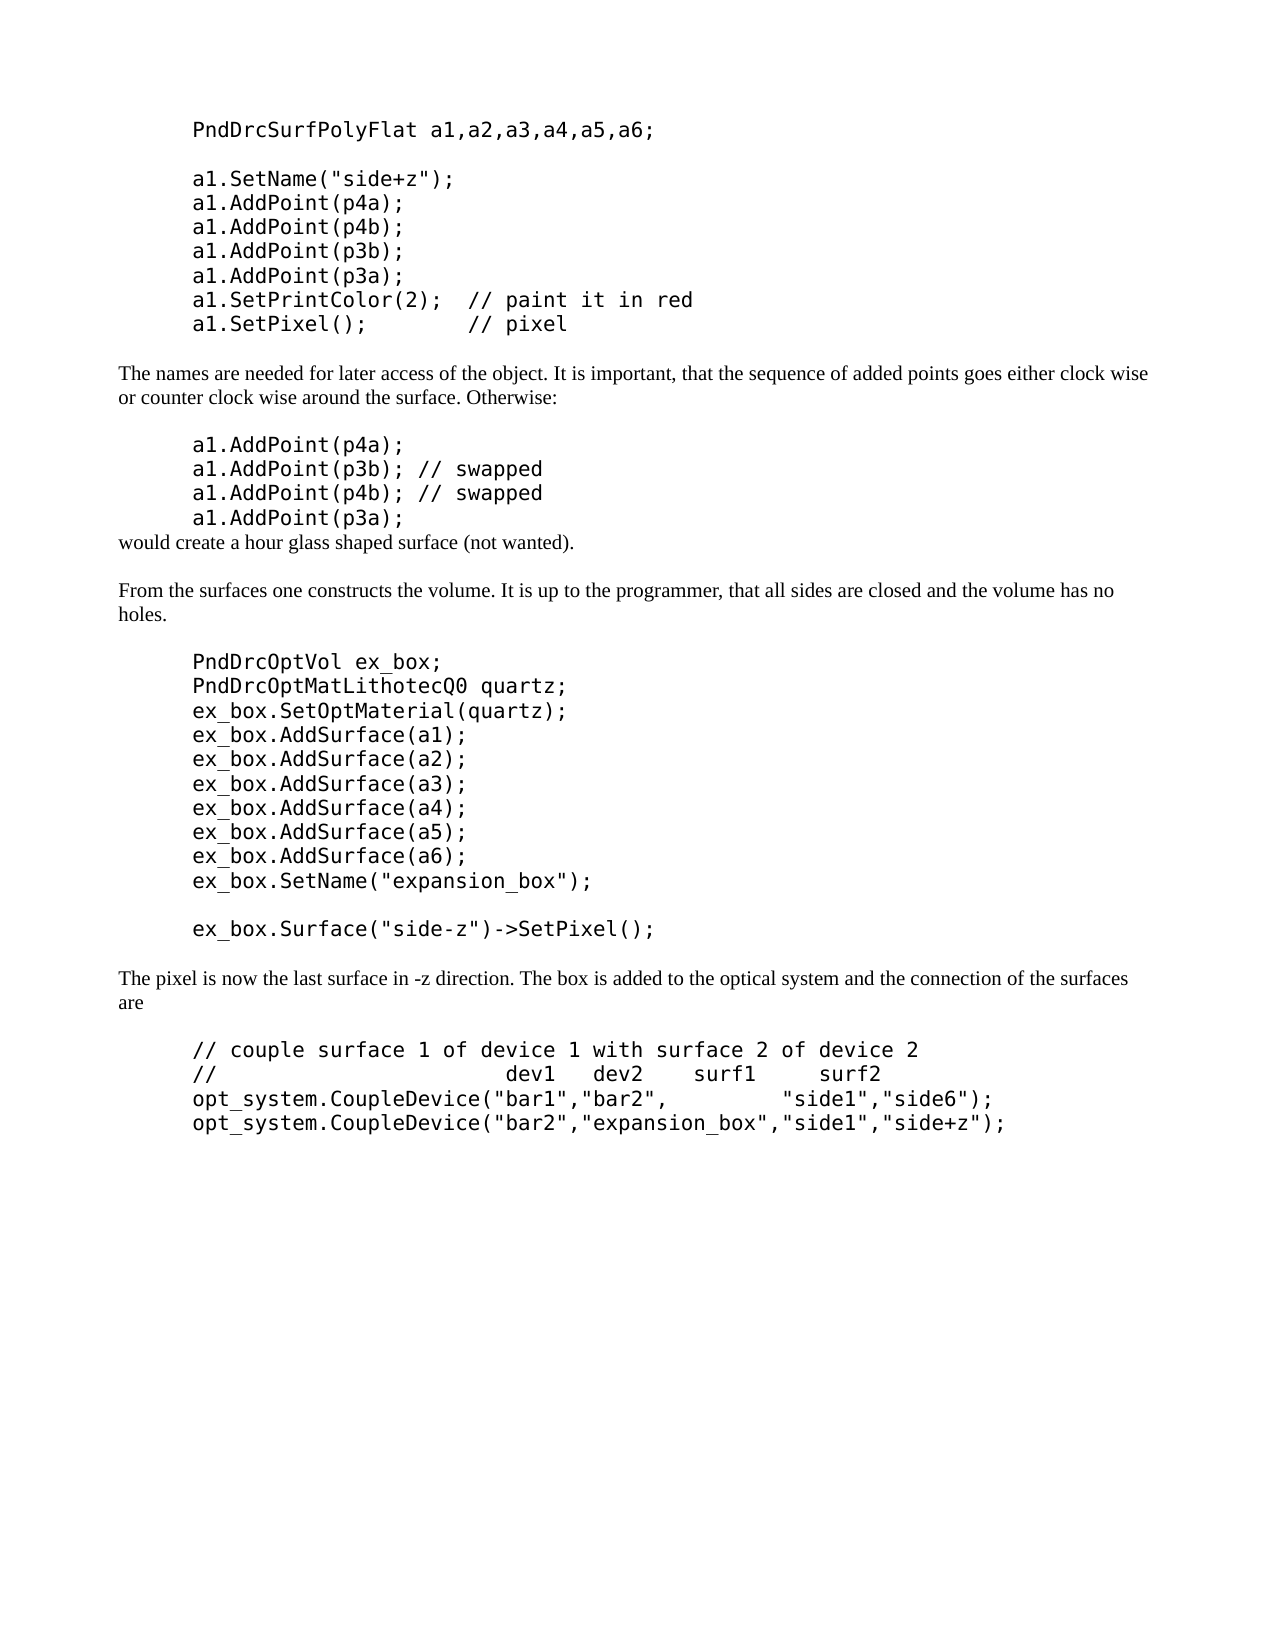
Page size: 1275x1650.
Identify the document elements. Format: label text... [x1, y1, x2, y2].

text a1.AddPoint(p3b); [118, 239, 1157, 264]
text a1.AddPoint(p4b); // swapped [118, 481, 1157, 506]
text The pixel is now the last surface in -z direction. The box is added to the optical system and the connection of the surfaces are [118, 966, 1157, 1014]
text PndDrcSurfPolyFlat a1,a2,a3,a4,a5,a6; [118, 118, 1157, 142]
text opt_system.CoupleDevice("bar1","bar2", "side1","side6"); [118, 1087, 1157, 1111]
text a1.AddPoint(p3b); // swapped [118, 457, 1157, 481]
text opt_system.CoupleDevice("bar2","expansion_box","side1","side+z"); [118, 1111, 1157, 1135]
text ex_box.AddSurface(a6); [118, 844, 1157, 869]
text PndDrcOptVol ex_box; [118, 650, 1157, 674]
text a1.AddPoint(p3a); [118, 506, 1157, 530]
text ex_box.Surface("side-z")->SetPixel(); [118, 917, 1157, 941]
text a1.AddPoint(p3a); [118, 264, 1157, 288]
text ex_box.SetOptMaterial(quartz); [118, 699, 1157, 723]
text a1.AddPoint(p4a); [118, 191, 1157, 215]
text would create a hour glass shaped surface (not wanted). [118, 530, 1157, 554]
text ex_box.AddSurface(a1); [118, 723, 1157, 747]
text a1.SetPixel(); // pixel [118, 312, 1157, 337]
text // dev1 dev2 surf1 surf2 [118, 1062, 1157, 1087]
text The names are needed for later access of the object. It is important, that the sequence of added points goes either clock wise or counter clock wise around the surface. Otherwise: [118, 361, 1157, 409]
text ex_box.AddSurface(a2); [118, 747, 1157, 772]
text a1.AddPoint(p4a); [118, 433, 1157, 457]
text ex_box.AddSurface(a5); [118, 820, 1157, 844]
text ex_box.AddSurface(a4); [118, 796, 1157, 820]
text // couple surface 1 of device 1 with surface 2 of device 2 [118, 1038, 1157, 1062]
text From the surfaces one constructs the volume. It is up to the programmer, that all sides are closed and the volume has no holes. [118, 578, 1157, 626]
text a1.AddPoint(p4b); [118, 215, 1157, 239]
text a1.SetName("side+z"); [118, 167, 1157, 191]
text PndDrcOptMatLithotecQ0 quartz; [118, 674, 1157, 699]
text ex_box.SetName("expansion_box"); [118, 869, 1157, 893]
text a1.SetPrintColor(2); // paint it in red [118, 288, 1157, 312]
text ex_box.AddSurface(a3); [118, 772, 1157, 796]
